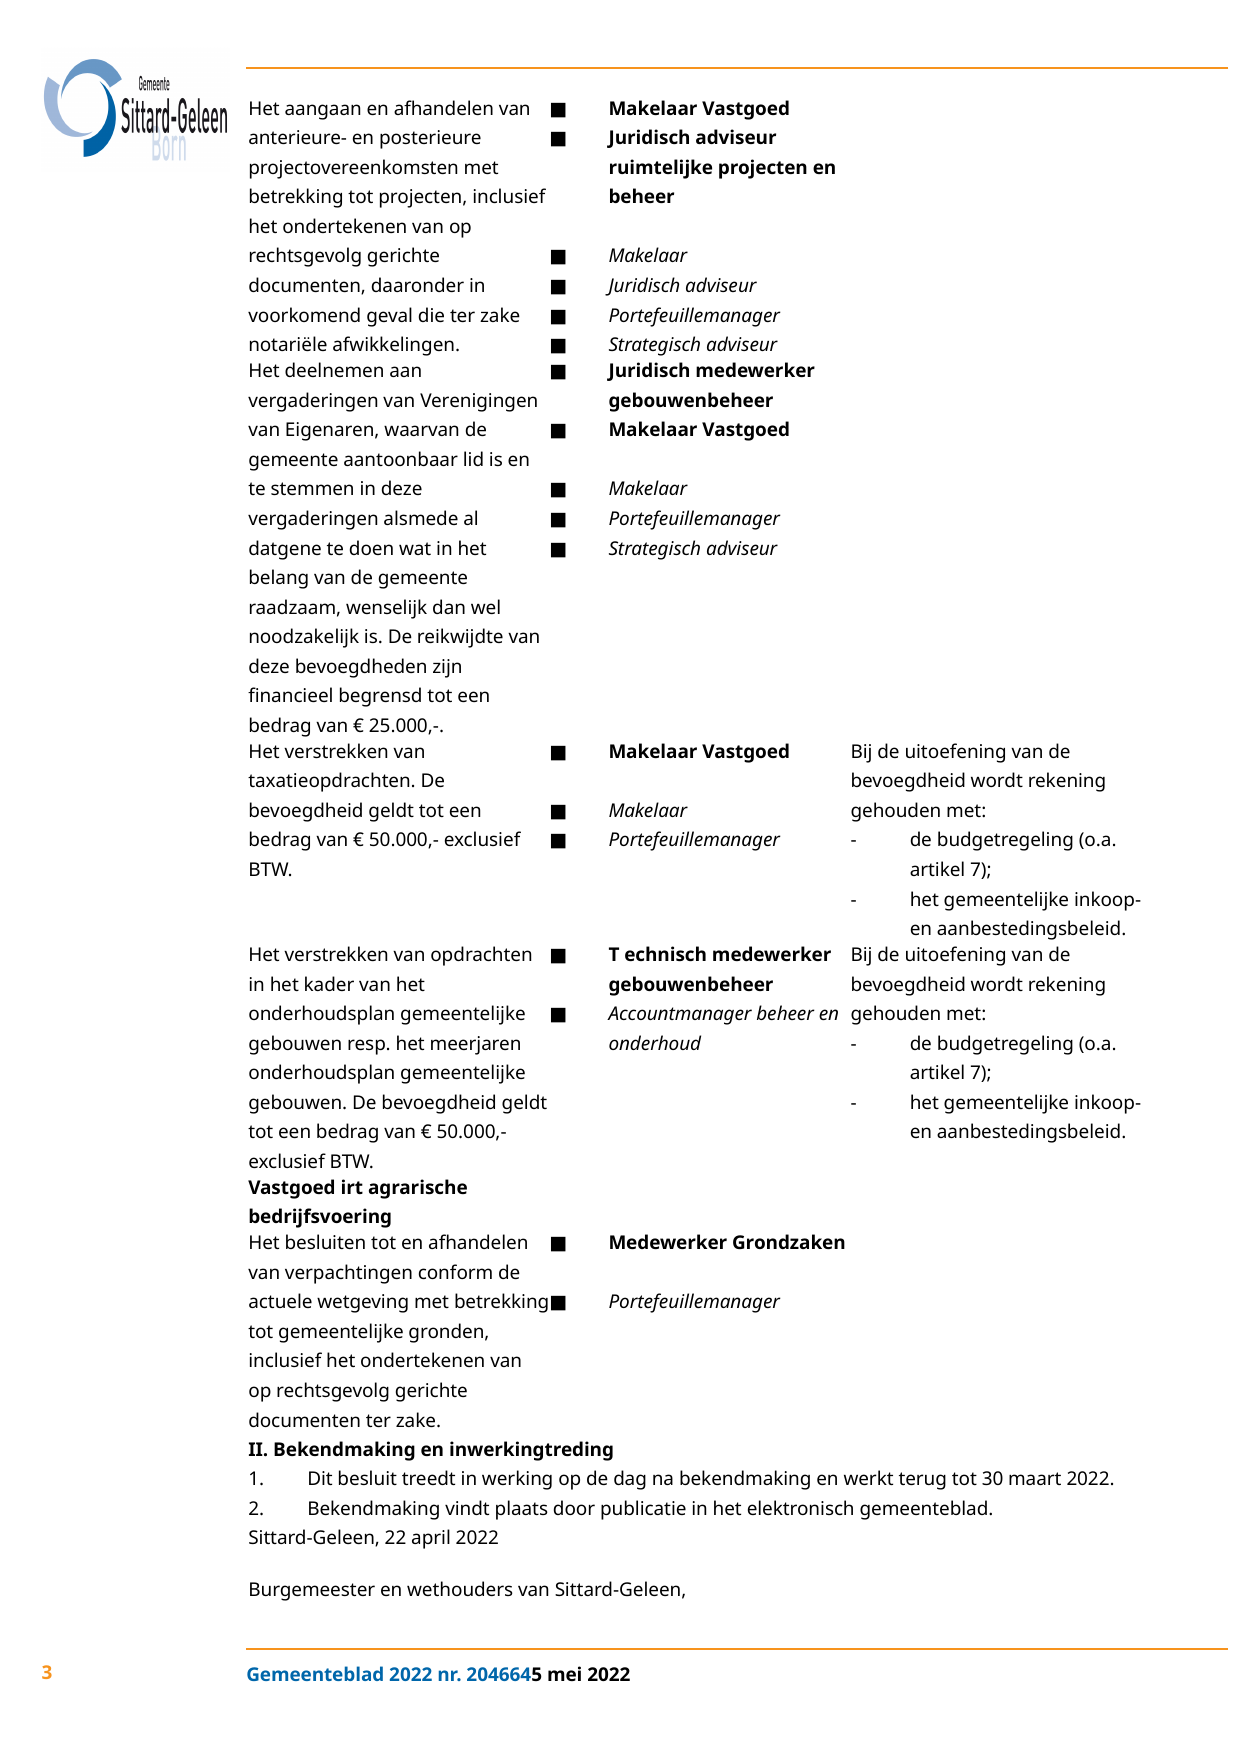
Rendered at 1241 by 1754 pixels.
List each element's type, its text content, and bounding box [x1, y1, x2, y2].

table_cell Het deelnemen aan vergaderingen van Verenigingen van Eigenaren, waarvan de gemeente aantoonbaar lid is en te stemmen in deze vergaderingen alsmede al datgene te doen wat in het belang van de gemeente raadzaam, wenselijk dan wel noodzakelijk is. De reikwijdte van deze bevoegdheden zijn financieel begrensd tot een bedrag van € 25.000,-. [248, 357, 549, 738]
list Bekendmaking vindt plaats door publicatie in het elektronisch gemeenteblad. [248, 1495, 1152, 1521]
table_cell Medewerker Grondzaken Portefeuillemanager [549, 1229, 850, 1432]
table_cell Makelaar Vastgoed Juridisch adviseur ruimtelijke projecten en beheer Makelaar Juridisch adviseur Portefeuillemanager Strategisch adviseur [549, 95, 850, 357]
table_cell Vastgoed irt agrarische bedrijfsvoering [248, 1174, 549, 1229]
table_cell [850, 357, 1152, 738]
table_cell [850, 1174, 1152, 1229]
text Burgemeester en wethouders van Sittard-Geleen, [248, 1576, 1152, 1602]
table_cell Het verstrekken van taxatieopdrachten. De bevoegdheid geldt tot een bedrag van € 50.000,- exclusief BTW. [248, 738, 549, 941]
table_cell Juridisch medewerker gebouwenbeheer Makelaar Vastgoed Makelaar Portefeuillemanager Strategisch adviseur [549, 357, 850, 738]
text II. Bekendmaking en inwerkingtreding [248, 1436, 1152, 1461]
table_cell Makelaar Vastgoed Makelaar Portefeuillemanager [549, 738, 850, 941]
table_cell Het aangaan en afhandelen van anterieure- en posterieure projectovereenkomsten met betrekking tot projecten, inclusief het ondertekenen van op rechtsgevolg gerichte documenten, daaronder in voorkomend geval die ter zake notariële afwikkelingen. [248, 95, 549, 357]
table_cell [850, 95, 1152, 357]
list Dit besluit treedt in werking op de dag na bekendmaking en werkt terug tot 30 maart 2022. [248, 1465, 1152, 1491]
table_cell Bij de uitoefening van de bevoegdheid wordt rekening gehouden met: de budgetregeling (o.a. artikel 7); het gemeentelijke inkoop- en aanbestedingsbeleid. [850, 738, 1152, 941]
table_cell Het besluiten tot en afhandelen van verpachtingen conform de actuele wetgeving met betrekking tot gemeentelijke gronden, inclusief het ondertekenen van op rechtsgevolg gerichte documenten ter zake. [248, 1229, 549, 1432]
table_cell [549, 1174, 850, 1229]
table_cell [850, 1229, 1152, 1432]
table_cell Het verstrekken van opdrachten in het kader van het onderhoudsplan gemeentelijke gebouwen resp. het meerjaren onderhoudsplan gemeentelijke gebouwen. De bevoegdheid geldt tot een bedrag van € 50.000,- exclusief BTW. [248, 941, 549, 1174]
picture [41, 47, 231, 172]
table_cell T echnisch medewerker gebouwenbeheer Accountmanager beheer en onderhoud [549, 941, 850, 1174]
text Sittard-Geleen, 22 april 2022 [248, 1524, 1152, 1550]
table_cell Bij de uitoefening van de bevoegdheid wordt rekening gehouden met: de budgetregeling (o.a. artikel 7); het gemeentelijke inkoop- en aanbestedingsbeleid. [850, 941, 1152, 1174]
